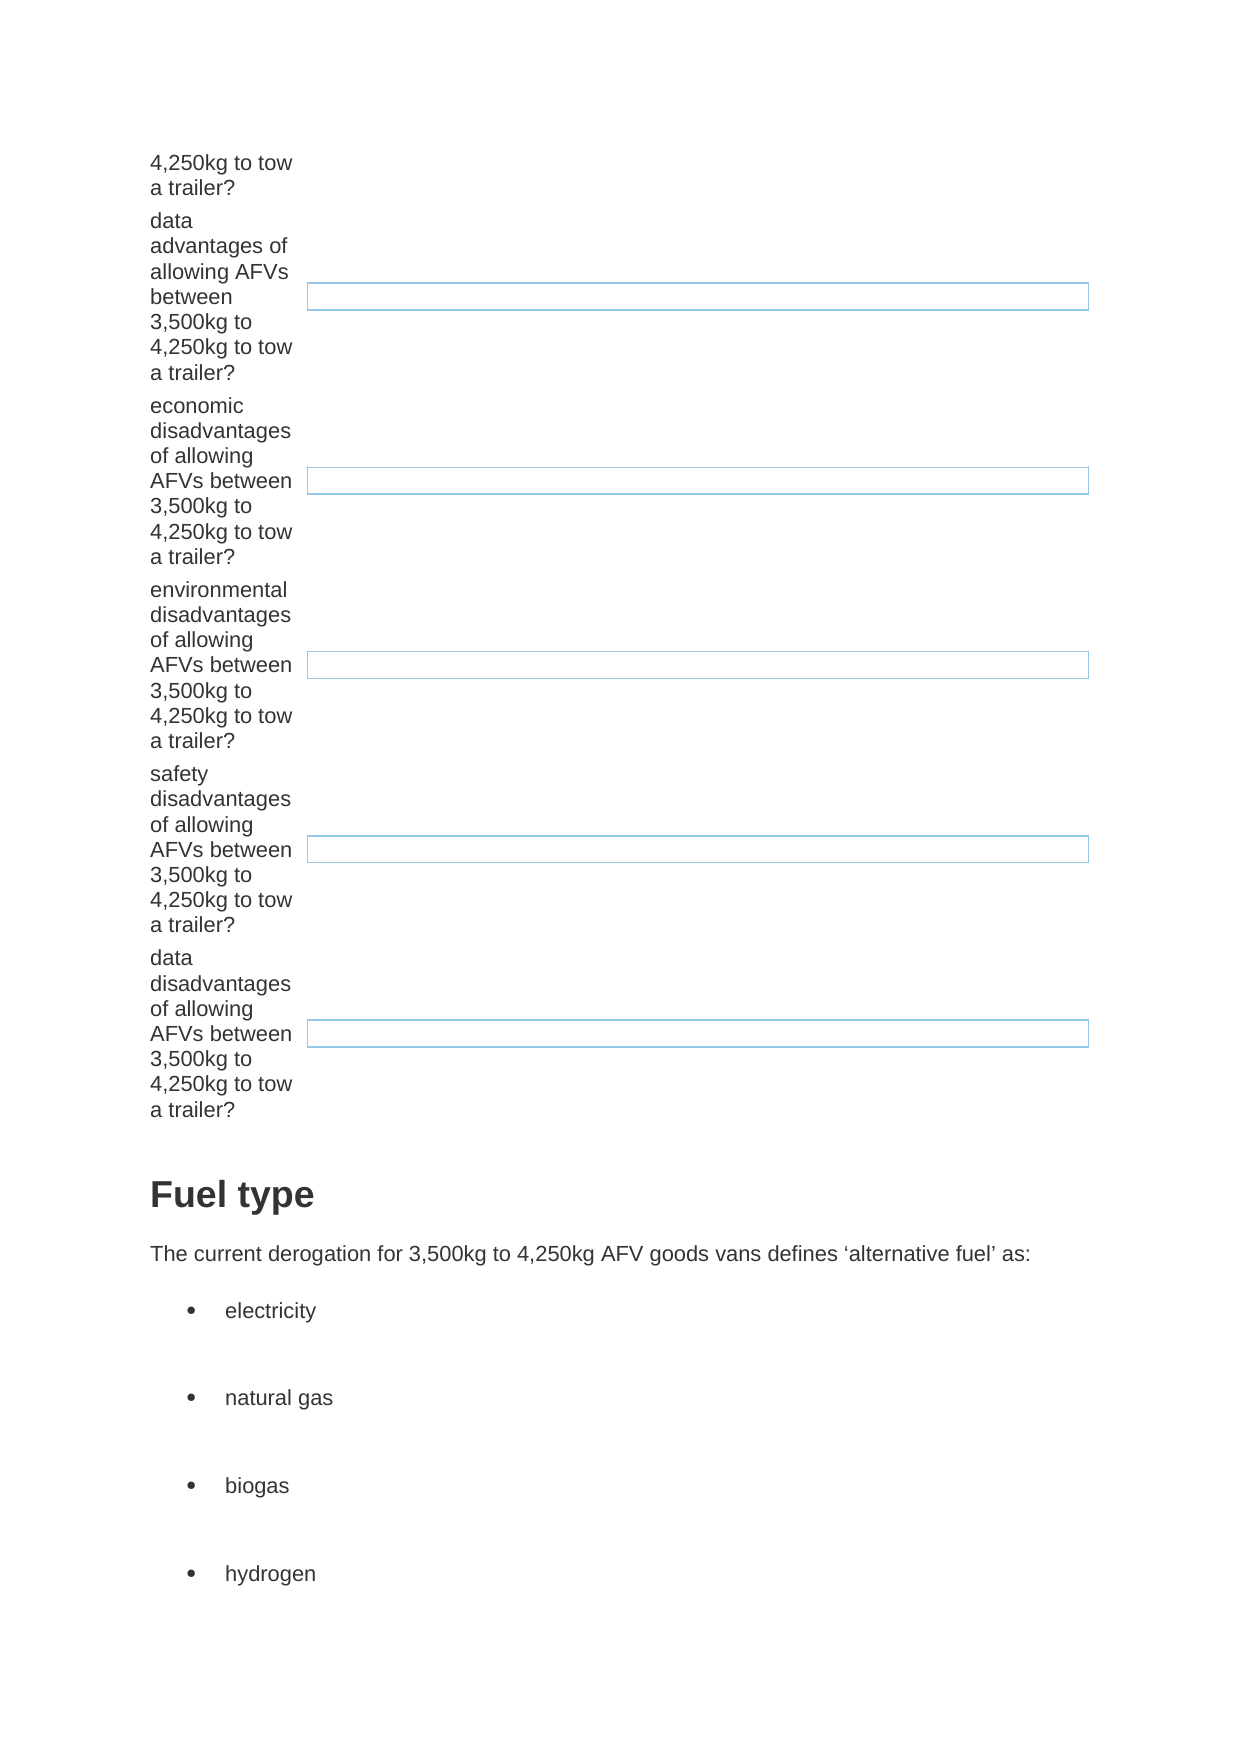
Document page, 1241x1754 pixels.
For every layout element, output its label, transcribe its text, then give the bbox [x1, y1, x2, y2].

table_cell 4,250kg to tow a trailer? [150, 150, 307, 208]
table_cell [307, 761, 1090, 945]
table_header [308, 1021, 1088, 1046]
table_cell environmental disadvantages of allowing AFVs between 3,500kg to 4,250kg to tow a trailer? [150, 577, 307, 761]
text Fuel type [150, 1173, 1090, 1216]
table_cell safety disadvantages of allowing AFVs between 3,500kg to 4,250kg to tow a trailer? [150, 761, 307, 945]
table_header [308, 652, 1088, 677]
table_header [308, 837, 1088, 862]
table_header [308, 284, 1088, 309]
table_cell [307, 577, 1090, 761]
text The current derogation for 3,500kg to 4,250kg AFV goods vans defines ‘alternative fuel’ as: [150, 1241, 1090, 1266]
table_cell natural gas [150, 1354, 536, 1442]
table_header [308, 468, 1088, 493]
table_cell [307, 945, 1090, 1129]
table_cell hydrogen [150, 1529, 536, 1586]
table_cell [307, 150, 1090, 208]
table_cell biogas [150, 1442, 536, 1529]
table_cell data advantages of allowing AFVs between 3,500kg to 4,250kg to tow a trailer? [150, 208, 307, 392]
table_cell data disadvantages of allowing AFVs between 3,500kg to 4,250kg to tow a trailer? [150, 945, 307, 1129]
table_cell [307, 208, 1090, 392]
table_header electricity [150, 1266, 536, 1354]
table_cell economic disadvantages of allowing AFVs between 3,500kg to 4,250kg to tow a trailer? [150, 393, 307, 577]
table_cell [307, 393, 1090, 577]
